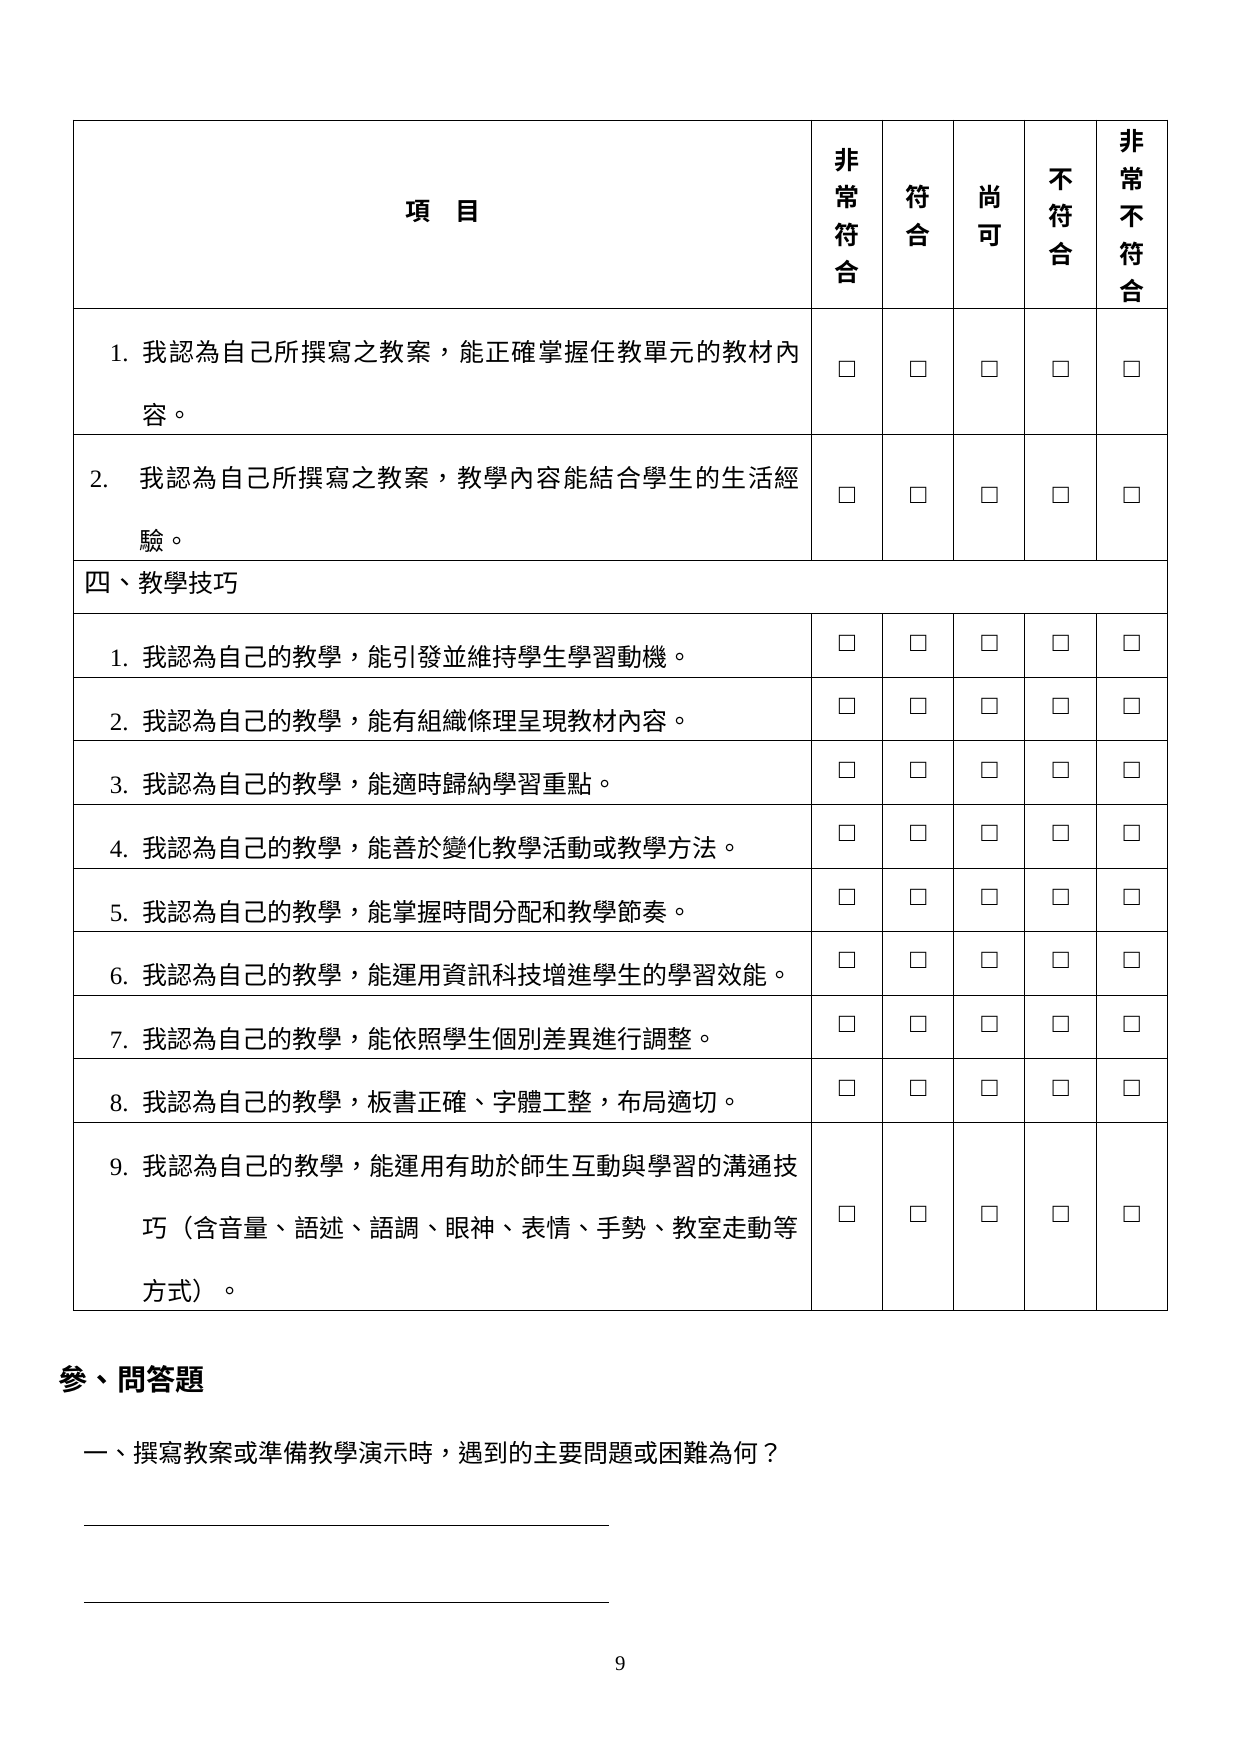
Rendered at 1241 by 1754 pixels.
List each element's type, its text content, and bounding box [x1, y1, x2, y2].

table_cell □ [812, 869, 882, 931]
table_cell □ [1097, 741, 1167, 804]
table_cell □ [1097, 678, 1167, 740]
table_cell □ [1097, 805, 1167, 867]
table_header 非常不符合 [1097, 121, 1167, 308]
table_cell □ [812, 932, 882, 994]
table_header 項 目 [74, 121, 811, 308]
table_header 尚可 [954, 121, 1024, 308]
table_cell □ [954, 996, 1024, 1058]
table_cell □ [883, 1123, 953, 1310]
table_cell □ [954, 678, 1024, 740]
table_cell 我認為自己的教學，能運用資訊科技增進學生的學習效能。 [74, 932, 811, 994]
table_cell □ [954, 741, 1024, 804]
table_cell □ [812, 741, 882, 804]
table_cell □ [812, 805, 882, 867]
table_cell □ [812, 1059, 882, 1122]
table_cell 我認為自己的教學，能掌握時間分配和教學節奏。 [74, 869, 811, 931]
table_cell □ [812, 614, 882, 677]
table_cell □ [1097, 869, 1167, 931]
table_cell □ [1097, 435, 1167, 560]
table_cell □ [1025, 996, 1096, 1058]
table_cell □ [1025, 932, 1096, 994]
table_cell □ [954, 1123, 1024, 1310]
table_cell □ [1025, 614, 1096, 677]
table_cell 我認為自己所撰寫之教案，能正確掌握任教單元的教材內容。 [74, 309, 811, 434]
table_cell □ [883, 869, 953, 931]
table_cell □ [883, 741, 953, 804]
table_cell □ [883, 996, 953, 1058]
table_cell □ [1097, 996, 1167, 1058]
table_cell □ [954, 614, 1024, 677]
table_cell 我認為自己的教學，能引發並維持學生學習動機。 [74, 614, 811, 677]
table_cell □ [1097, 932, 1167, 994]
table_cell □ [1025, 741, 1096, 804]
table_cell □ [1025, 805, 1096, 867]
table_cell □ [812, 309, 882, 434]
table_cell □ [883, 1059, 953, 1122]
table_cell □ [954, 309, 1024, 434]
table_cell □ [883, 678, 953, 740]
table_cell □ [1097, 1123, 1167, 1310]
table_cell □ [1097, 309, 1167, 434]
table_cell □ [883, 932, 953, 994]
text 一、撰寫教案或準備教學演示時，遇到的主要問題或困難為何？ [83, 1410, 1137, 1472]
table_cell □ [1025, 1123, 1096, 1310]
table_cell □ [1025, 1059, 1096, 1122]
table_cell 我認為自己的教學，能有組織條理呈現教材內容。 [74, 678, 811, 740]
table_header 非常符合 [812, 121, 882, 308]
table_cell 我認為自己的教學，能善於變化教學活動或教學方法。 [74, 805, 811, 867]
table_cell □ [812, 1123, 882, 1310]
table_cell □ [954, 1059, 1024, 1122]
table_header 不符合 [1025, 121, 1096, 308]
text 參、問答題 [58, 1336, 1137, 1399]
table_cell □ [954, 435, 1024, 560]
table_cell □ [1025, 309, 1096, 434]
table_cell □ [954, 932, 1024, 994]
table_cell □ [1025, 678, 1096, 740]
table_cell □ [1097, 614, 1167, 677]
table_cell □ [812, 678, 882, 740]
table_cell □ [883, 805, 953, 867]
table_cell □ [954, 805, 1024, 867]
table_cell □ [1025, 869, 1096, 931]
table_cell 我認為自己的教學，能適時歸納學習重點。 [74, 741, 811, 804]
table_header 符合 [883, 121, 953, 308]
table_cell 我認為自己的教學，板書正確、字體工整，布局適切。 [74, 1059, 811, 1122]
table_cell □ [812, 435, 882, 560]
table_cell □ [883, 614, 953, 677]
table_cell □ [1097, 1059, 1167, 1122]
table_cell □ [1025, 435, 1096, 560]
table_cell 我認為自己的教學，能運用有助於師生互動與學習的溝通技巧（含音量、語述、語調、眼神、表情、手勢、教室走動等方式）。 [74, 1123, 811, 1310]
table_cell □ [883, 309, 953, 434]
table_cell 我認為自己的教學，能依照學生個別差異進行調整。 [74, 996, 811, 1058]
table_cell □ [954, 869, 1024, 931]
table_cell □ [883, 435, 953, 560]
table_cell □ [812, 996, 882, 1058]
table_cell 我認為自己所撰寫之教案，教學內容能結合學生的生活經驗。 [74, 435, 811, 560]
table_cell 四、教學技巧 [74, 561, 1167, 613]
